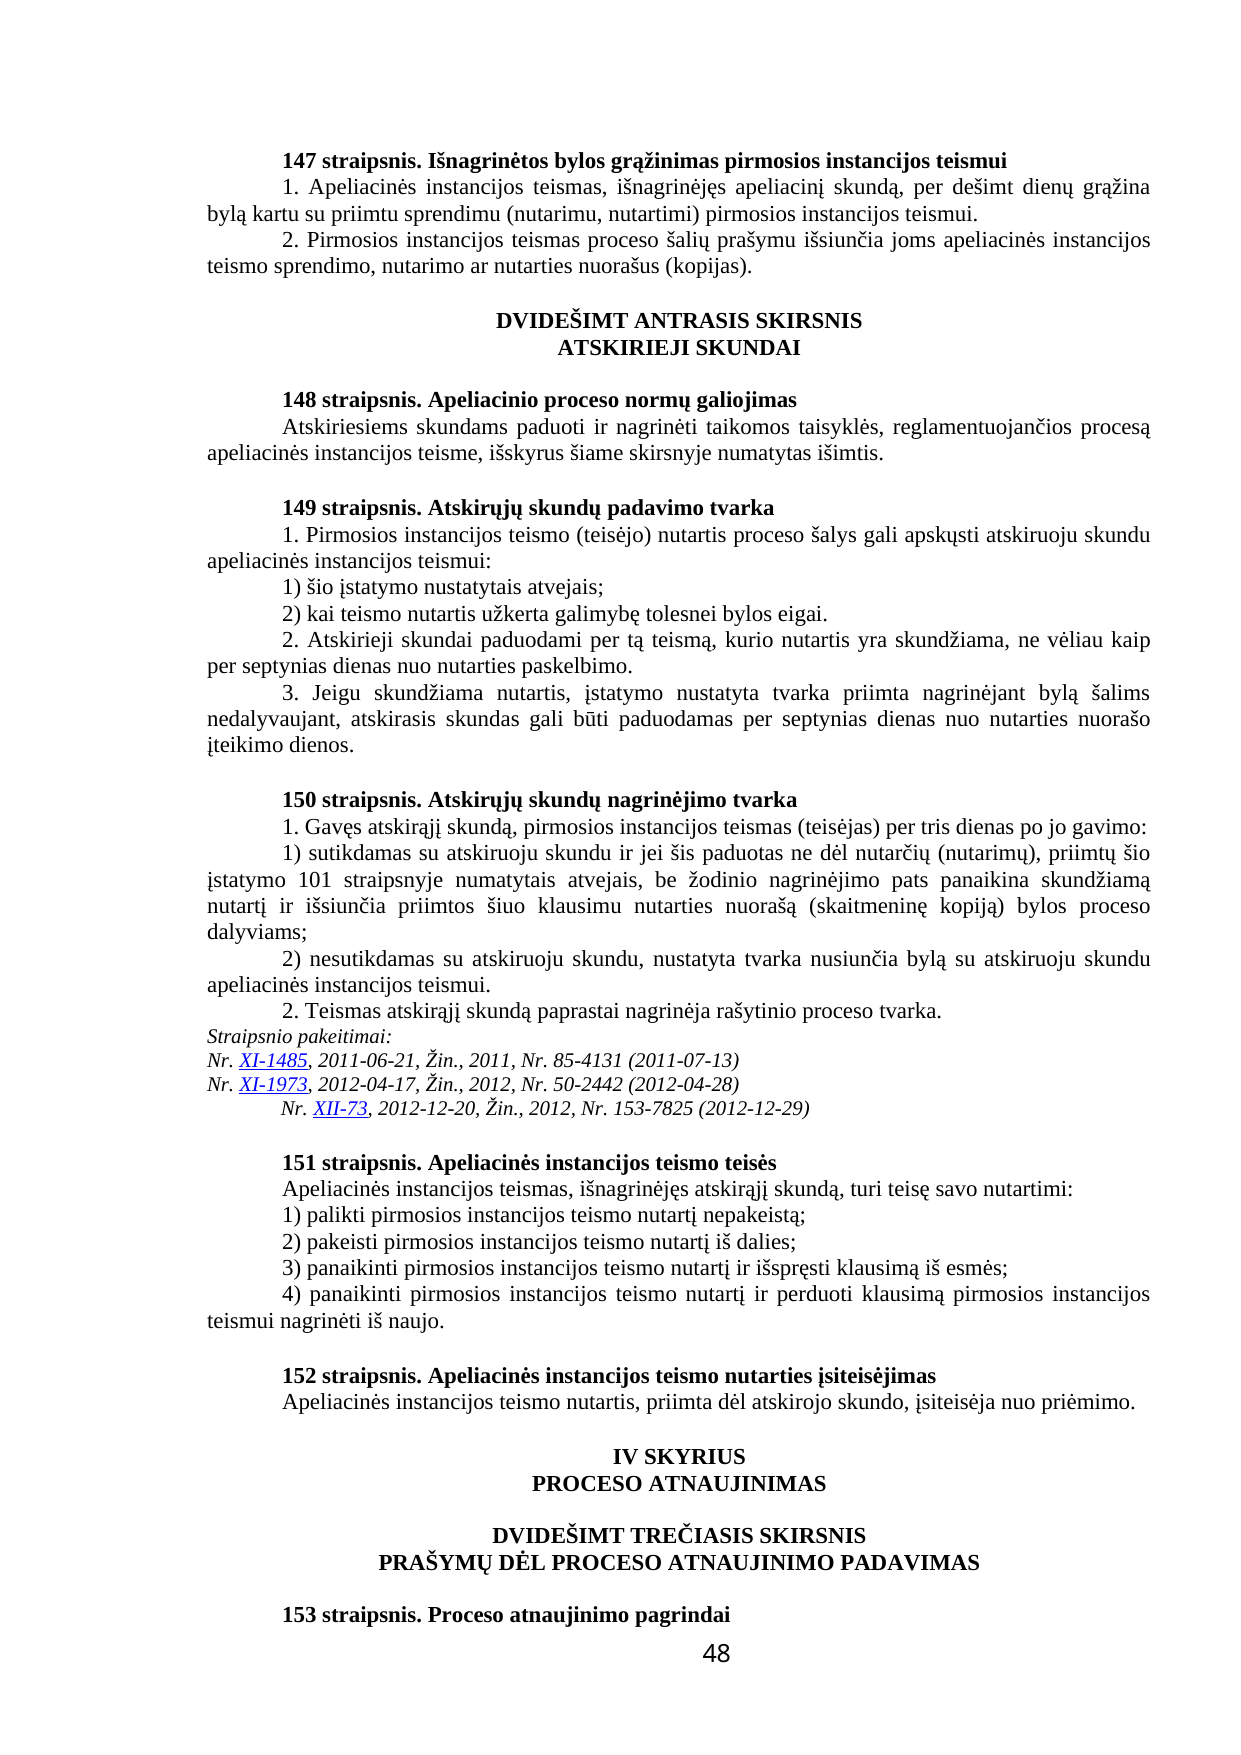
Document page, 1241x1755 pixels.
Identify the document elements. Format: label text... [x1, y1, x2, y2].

text 3. Jeigu skundžiama nutartis, įstatymo nustatyta tvarka priimta nagrinėjant bylą šalims nedalyvaujant, atskirasis skundas gali būti paduodamas per septynias dienas nuo nutarties nuorašo įteikimo dienos. [207, 679, 1152, 758]
text Atskiriesiems skundams paduoti ir nagrinėti taikomos taisyklės, reglamentuojančios procesą apeliacinės instancijos teisme, išskyrus šiame skirsnyje numatytas išimtis. [207, 413, 1152, 466]
text PROCESO ATNAUJINIMAS [207, 1470, 1152, 1496]
text 147 straipsnis. Išnagrinėtos bylos grąžinimas pirmosios instancijos teismui [207, 147, 1152, 173]
text 1. Pirmosios instancijos teismo (teisėjo) nutartis proceso šalys gali apskųsti atskiruoju skundu apeliacinės instancijos teismui: [207, 521, 1152, 573]
text 153 straipsnis. Proceso atnaujinimo pagrindai [207, 1602, 1152, 1628]
text Straipsnio pakeitimai: [207, 1024, 1152, 1048]
text Nr. XI-1973, 2012-04-17, Žin., 2012, Nr. 50-2442 (2012-04-28) [207, 1072, 1152, 1096]
text 2) nesutikdamas su atskiruoju skundu, nustatyta tvarka nusiunčia bylą su atskiruoju skundu apeliacinės instancijos teismui. [207, 945, 1152, 997]
text ATSKIRIEJI SKUNDAI [207, 334, 1152, 360]
text 3) panaikinti pirmosios instancijos teismo nutartį ir išspręsti klausimą iš esmės; [207, 1254, 1152, 1281]
text Nr. XII-73, 2012-12-20, Žin., 2012, Nr. 153-7825 (2012-12-29) [207, 1096, 1152, 1120]
text 1. Apeliacinės instancijos teismas, išnagrinėjęs apeliacinį skundą, per dešimt dienų grąžina bylą kartu su priimtu sprendimu (nutarimu, nutartimi) pirmosios instancijos teismui. [207, 173, 1152, 226]
text IV SKYRIUS [207, 1443, 1152, 1470]
text 1) šio įstatymo nustatytais atvejais; [207, 573, 1152, 600]
text 2. Teismas atskirąjį skundą paprastai nagrinėja rašytinio proceso tvarka. [207, 997, 1152, 1024]
text 2. Pirmosios instancijos teismas proceso šalių prašymu išsiunčia joms apeliacinės instancijos teismo sprendimo, nutarimo ar nutarties nuorašus (kopijas). [207, 226, 1152, 279]
text 151 straipsnis. Apeliacinės instancijos teismo teisės [207, 1149, 1152, 1175]
text 149 straipsnis. Atskirųjų skundų padavimo tvarka [207, 494, 1152, 521]
text 148 straipsnis. Apeliacinio proceso normų galiojimas [207, 386, 1152, 413]
text DVIDEŠIMT ANTRASIS SKIRSNIS [207, 307, 1152, 334]
text Apeliacinės instancijos teismas, išnagrinėjęs atskirąjį skundą, turi teisę savo nutartimi: [207, 1175, 1152, 1201]
text 150 straipsnis. Atskirųjų skundų nagrinėjimo tvarka [207, 787, 1152, 813]
text 1) sutikdamas su atskiruoju skundu ir jei šis paduotas ne dėl nutarčių (nutarimų), priimtų šio įstatymo 101 straipsnyje numatytais atvejais, be žodinio nagrinėjimo pats panaikina skundžiamą nutartį ir išsiunčia priimtos šiuo klausimu nutarties nuorašą (skaitmeninę kopiją) bylos proceso dalyviams; [207, 839, 1152, 945]
text 2. Atskirieji skundai paduodami per tą teismą, kurio nutartis yra skundžiama, ne vėliau kaip per septynias dienas nuo nutarties paskelbimo. [207, 626, 1152, 679]
text Nr. XI-1485, 2011-06-21, Žin., 2011, Nr. 85-4131 (2011-07-13) [207, 1048, 1152, 1072]
text 2) pakeisti pirmosios instancijos teismo nutartį iš dalies; [207, 1228, 1152, 1254]
text PRAŠYMŲ DĖL PROCESO ATNAUJINIMO PADAVIMAS [207, 1549, 1152, 1575]
text 1) palikti pirmosios instancijos teismo nutartį nepakeistą; [207, 1201, 1152, 1228]
text 2) kai teismo nutartis užkerta galimybę tolesnei bylos eigai. [207, 600, 1152, 626]
text 4) panaikinti pirmosios instancijos teismo nutartį ir perduoti klausimą pirmosios instancijos teismui nagrinėti iš naujo. [207, 1281, 1152, 1333]
text 152 straipsnis. Apeliacinės instancijos teismo nutarties įsiteisėjimas [207, 1362, 1152, 1388]
text 1. Gavęs atskirąjį skundą, pirmosios instancijos teismas (teisėjas) per tris dienas po jo gavimo: [207, 813, 1152, 839]
text DVIDEŠIMT TREČIASIS SKIRSNIS [207, 1522, 1152, 1549]
text Apeliacinės instancijos teismo nutartis, priimta dėl atskirojo skundo, įsiteisėja nuo priėmimo. [207, 1388, 1152, 1415]
